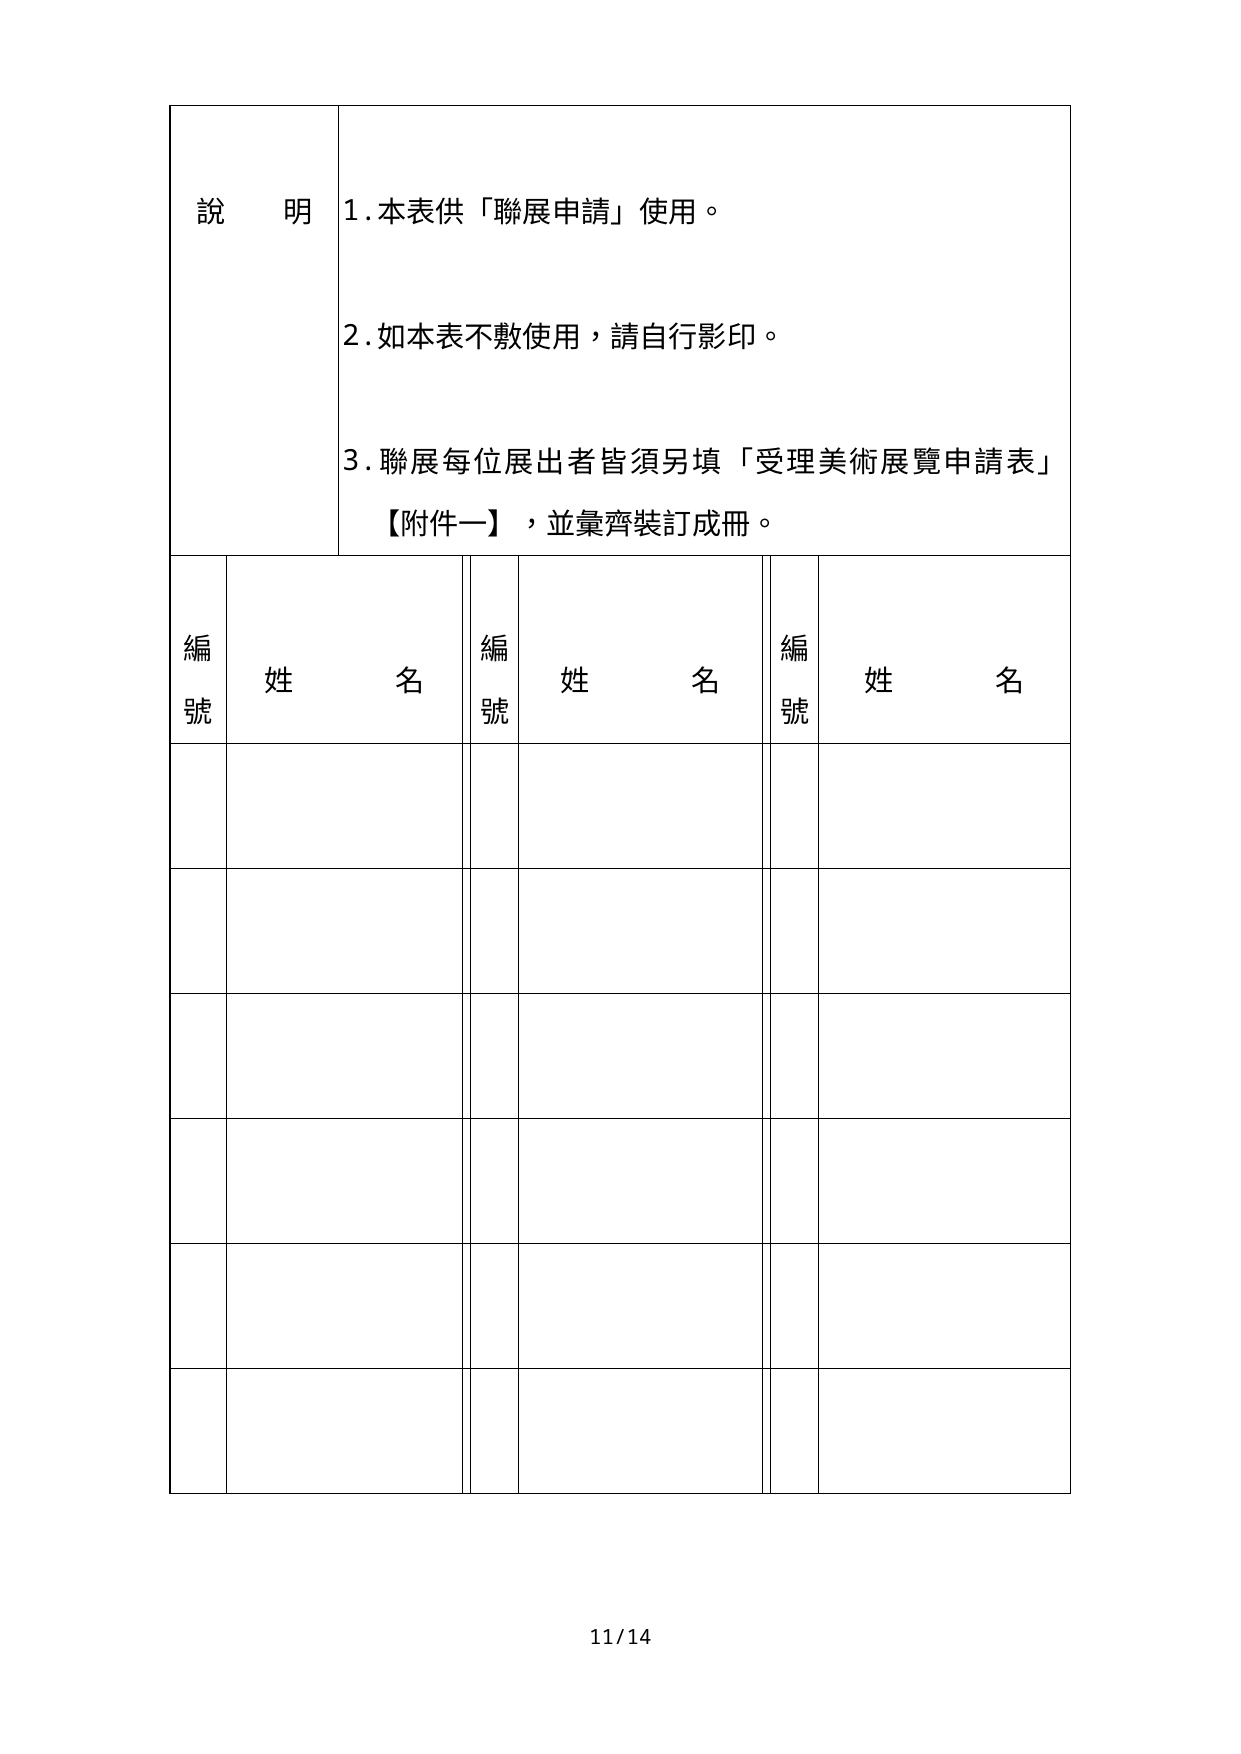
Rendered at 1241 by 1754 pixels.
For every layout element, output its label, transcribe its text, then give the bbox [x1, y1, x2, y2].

table_cell [171, 1244, 226, 1368]
table_cell [819, 1369, 1070, 1493]
table_cell [771, 1119, 818, 1243]
table_cell [763, 994, 770, 1118]
table_cell [227, 1119, 462, 1243]
table_cell [227, 1244, 462, 1368]
table_cell [771, 744, 818, 868]
table_cell [463, 744, 470, 868]
table_cell [471, 994, 518, 1118]
table_cell [463, 556, 470, 743]
table_cell [763, 1119, 770, 1243]
table_cell [471, 1119, 518, 1243]
table_cell 編號 [771, 556, 818, 743]
table_cell [519, 1244, 762, 1368]
table_cell [763, 744, 770, 868]
table_cell 編號 [471, 556, 518, 743]
table_cell [463, 1369, 470, 1493]
table_cell [763, 869, 770, 993]
table_cell [771, 1369, 818, 1493]
table_cell 編號 [171, 556, 226, 743]
table_cell [171, 869, 226, 993]
table_cell [227, 744, 462, 868]
table_cell [763, 1369, 770, 1493]
table_cell [463, 1119, 470, 1243]
table_cell [519, 1369, 762, 1493]
table_cell [771, 869, 818, 993]
table_cell [463, 869, 470, 993]
table_cell [471, 744, 518, 868]
table_cell [471, 1244, 518, 1368]
table_cell [771, 994, 818, 1118]
table_cell [463, 994, 470, 1118]
table_cell [471, 1369, 518, 1493]
table_cell 姓 名 [819, 556, 1070, 743]
table_cell [227, 1369, 462, 1493]
table_cell 說 明 [171, 106, 338, 555]
table_cell [171, 1369, 226, 1493]
table_cell [819, 994, 1070, 1118]
table_cell [771, 1244, 818, 1368]
table_cell [763, 556, 770, 743]
table_cell [819, 1244, 1070, 1368]
table_cell [171, 744, 226, 868]
table_cell [819, 1119, 1070, 1243]
table_cell 姓 名 [519, 556, 762, 743]
table_cell [227, 994, 462, 1118]
table_cell [519, 869, 762, 993]
table_cell [819, 869, 1070, 993]
table_cell [519, 744, 762, 868]
table_cell [463, 1244, 470, 1368]
table_cell [763, 1244, 770, 1368]
table_cell 姓 名 [227, 556, 462, 743]
table_cell [819, 744, 1070, 868]
table_cell [171, 994, 226, 1118]
table_cell 1.本表供「聯展申請」使用。 2.如本表不敷使用，請自行影印。 3.聯展每位展出者皆須另填「受理美術展覽申請表」【附件一】，並彙齊裝訂成冊。 [339, 106, 1070, 555]
table_cell [471, 869, 518, 993]
table_cell [519, 994, 762, 1118]
table_cell [519, 1119, 762, 1243]
table_cell [171, 1119, 226, 1243]
table_cell [227, 869, 462, 993]
